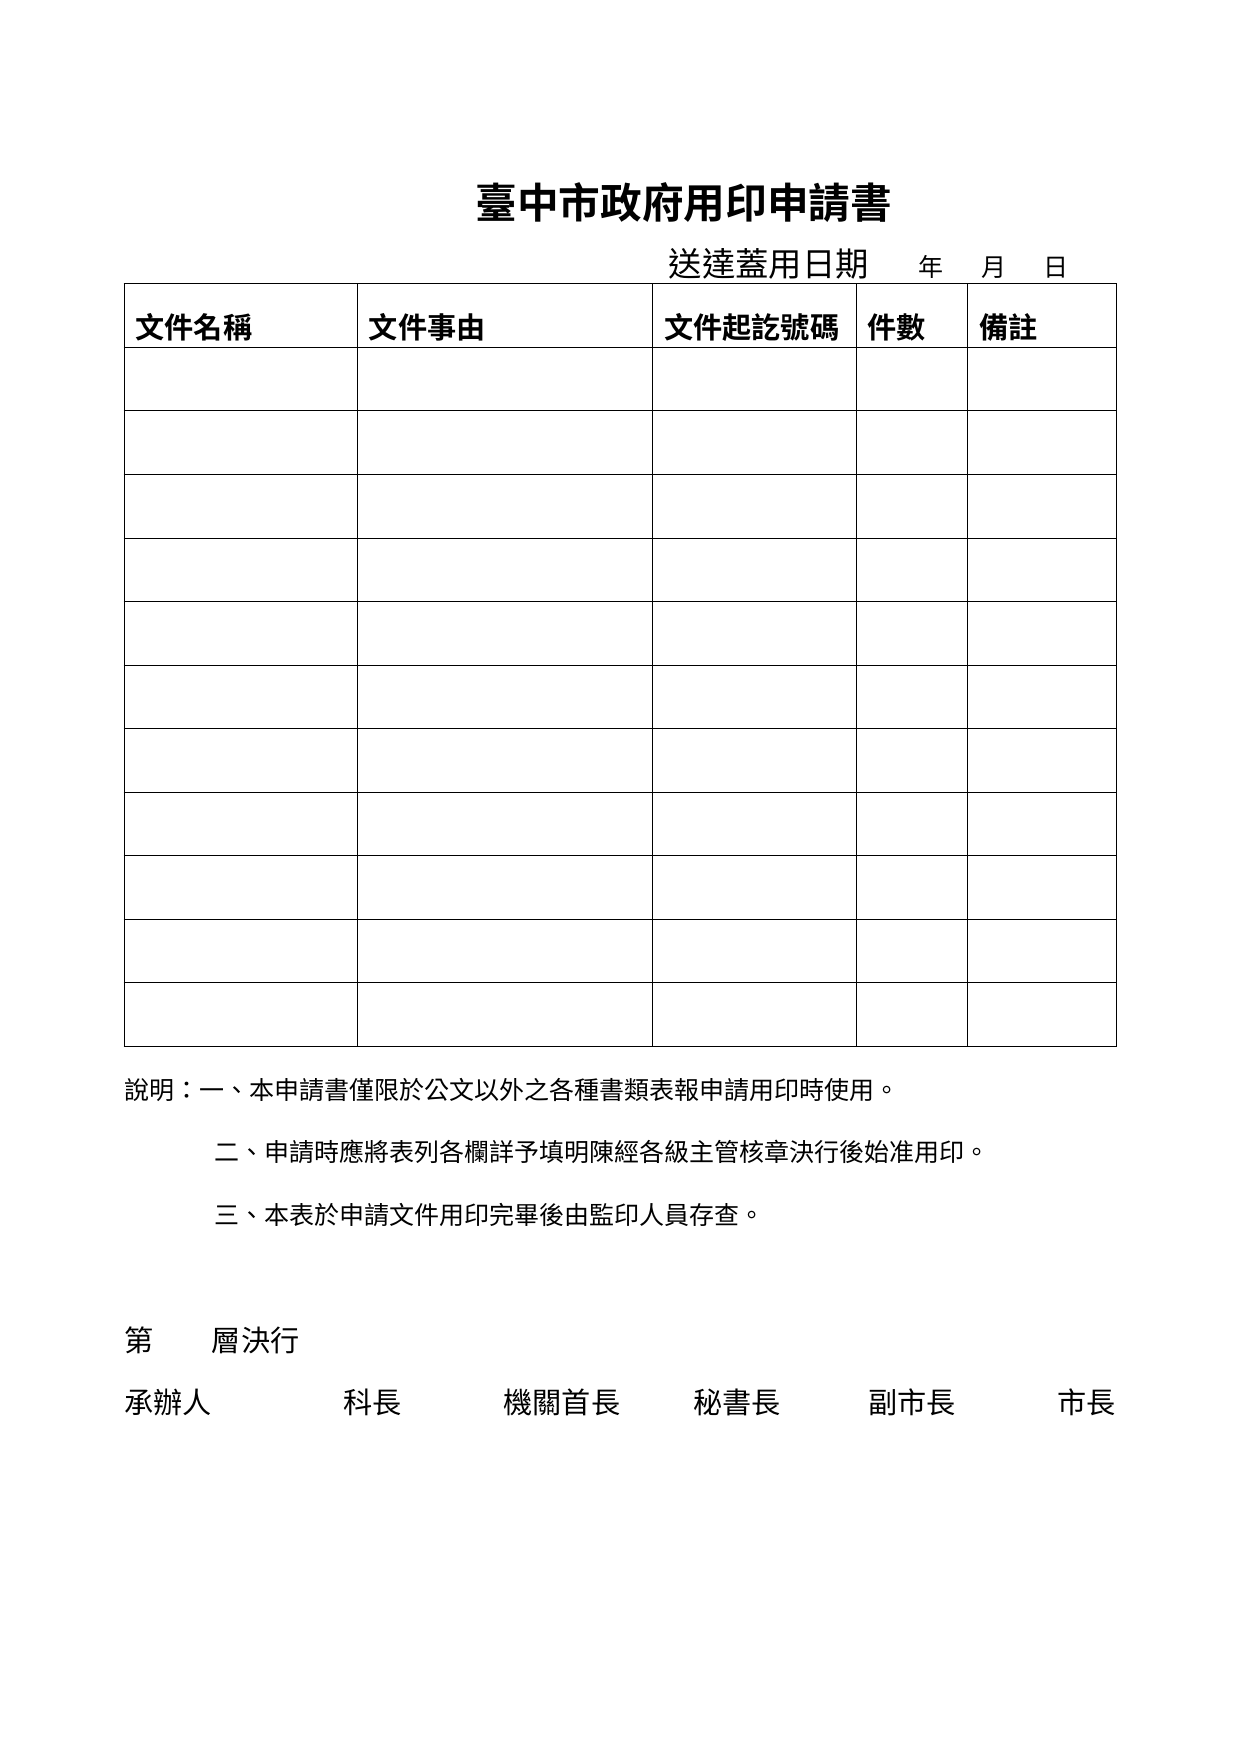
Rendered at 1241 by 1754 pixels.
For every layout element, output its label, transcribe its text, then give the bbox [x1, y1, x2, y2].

table_cell [857, 856, 967, 919]
table_cell [857, 920, 967, 982]
table_cell [857, 729, 967, 792]
table_cell [968, 793, 1116, 855]
table_cell [857, 983, 967, 1046]
table_cell [968, 539, 1116, 601]
table_cell [125, 920, 357, 982]
table_cell [358, 729, 652, 792]
table_cell [125, 411, 357, 474]
table_cell [358, 602, 652, 664]
text 第 層決行 [124, 1297, 1116, 1359]
table_cell [968, 729, 1116, 792]
table_cell [968, 411, 1116, 474]
table_cell 備註 [968, 284, 1116, 347]
table_cell 文件起訖號碼 [653, 284, 856, 347]
table_cell [358, 475, 652, 537]
table_cell [125, 602, 357, 664]
table_cell [653, 793, 856, 855]
table_cell [125, 729, 357, 792]
table_header 臺中市政府用印申請書 送達蓋用日期 年 月 日 [124, 158, 1116, 283]
table_cell [653, 666, 856, 728]
table_cell [125, 983, 357, 1046]
table_cell [968, 602, 1116, 664]
table_cell [358, 666, 652, 728]
table_cell [358, 348, 652, 410]
table_cell [358, 856, 652, 919]
table_cell [653, 539, 856, 601]
table_cell [653, 602, 856, 664]
table_cell [358, 920, 652, 982]
table_cell [358, 539, 652, 601]
table_cell [857, 539, 967, 601]
table_cell [968, 983, 1116, 1046]
table_cell [857, 666, 967, 728]
table_cell [358, 411, 652, 474]
table_cell [968, 666, 1116, 728]
table_cell [125, 793, 357, 855]
table_cell 文件名稱 [125, 284, 357, 347]
table_cell [653, 856, 856, 919]
table_cell [653, 475, 856, 537]
table_cell [857, 475, 967, 537]
text 三、本表於申請文件用印完畢後由監印人員存查。 [124, 1172, 1116, 1234]
table_cell 件數 [857, 284, 967, 347]
table_cell [968, 348, 1116, 410]
table_cell [125, 539, 357, 601]
table_cell [358, 983, 652, 1046]
table_cell [857, 602, 967, 664]
table_cell [653, 729, 856, 792]
table_cell [968, 920, 1116, 982]
table_cell 文件事由 [358, 284, 652, 347]
table_cell [125, 348, 357, 410]
table_cell [125, 475, 357, 537]
table_cell [125, 856, 357, 919]
table_cell [653, 920, 856, 982]
table_cell [968, 856, 1116, 919]
table_cell [358, 793, 652, 855]
table_cell [857, 411, 967, 474]
table_cell [125, 666, 357, 728]
text 承辦人 科長 機關首長 秘書長 副市長 市長 [124, 1359, 1116, 1422]
table_cell [653, 348, 856, 410]
table_cell [653, 411, 856, 474]
table_cell [653, 983, 856, 1046]
text 說明：一、本申請書僅限於公文以外之各種書類表報申請用印時使用。 [124, 1047, 1116, 1109]
text 二、申請時應將表列各欄詳予填明陳經各級主管核章決行後始准用印。 [124, 1109, 1116, 1172]
table_cell [857, 348, 967, 410]
table_cell [968, 475, 1116, 537]
table_cell [857, 793, 967, 855]
